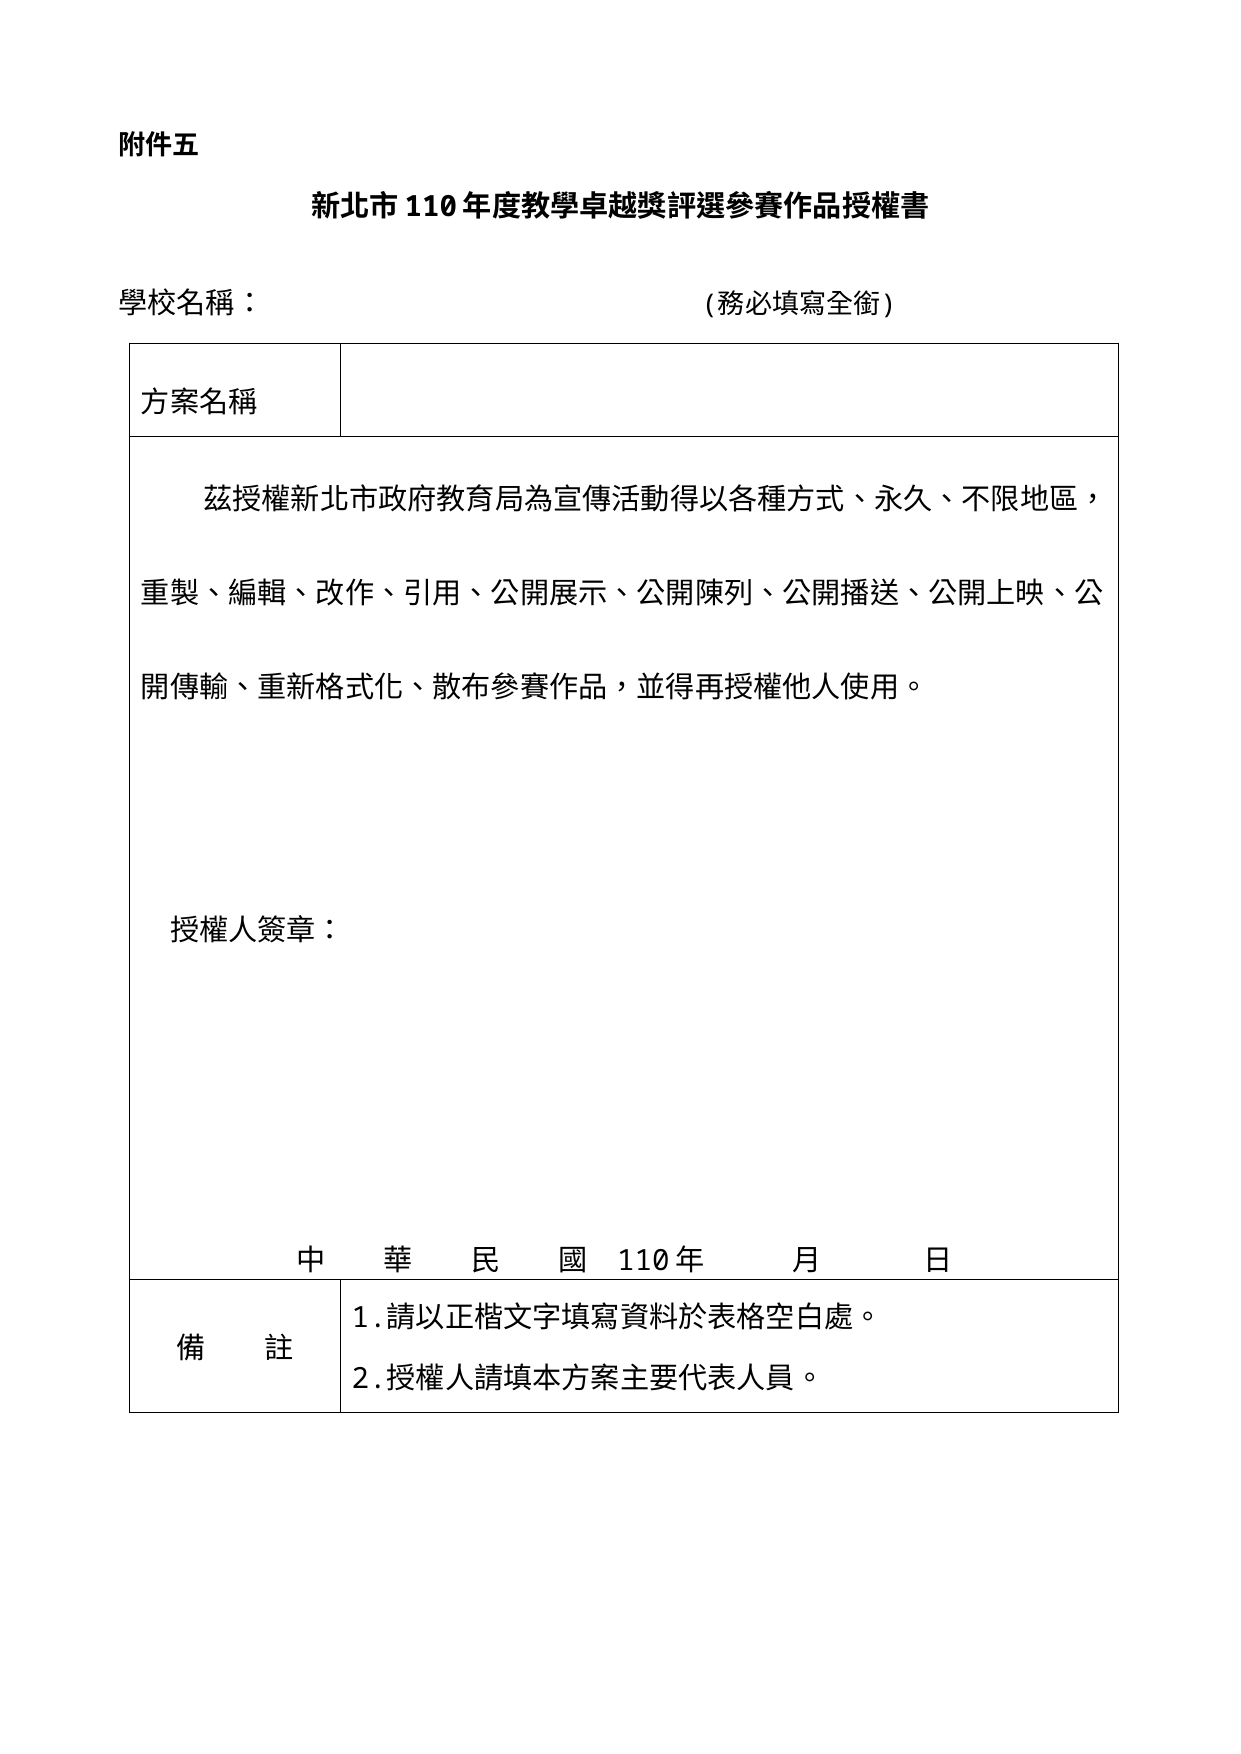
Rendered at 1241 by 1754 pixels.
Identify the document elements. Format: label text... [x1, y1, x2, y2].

table_cell 茲授權新北市政府教育局為宣傳活動得以各種方式、永久、不限地區，重製、編輯、改作、引用、公開展示、公開陳列、公開播送、公開上映、公開傳輸、重新格式化、散布參賽作品，並得再授權他人使用。 授權人簽章： 中 華 民 國 110年 月 日 [130, 437, 1118, 1278]
table_header 方案名稱 [130, 344, 340, 436]
table_cell 1.請以正楷文字填寫資料於表格空白處。 2.授權人請填本方案主要代表人員。 [341, 1280, 1118, 1412]
table_cell 備 註 [130, 1280, 340, 1412]
text 學校名稱： (務必填寫全銜) [118, 259, 1122, 321]
text 新北市110年度教學卓越獎評選參賽作品授權書 [118, 183, 1122, 225]
table_header [341, 344, 1118, 436]
text 附件五 [118, 101, 1122, 163]
